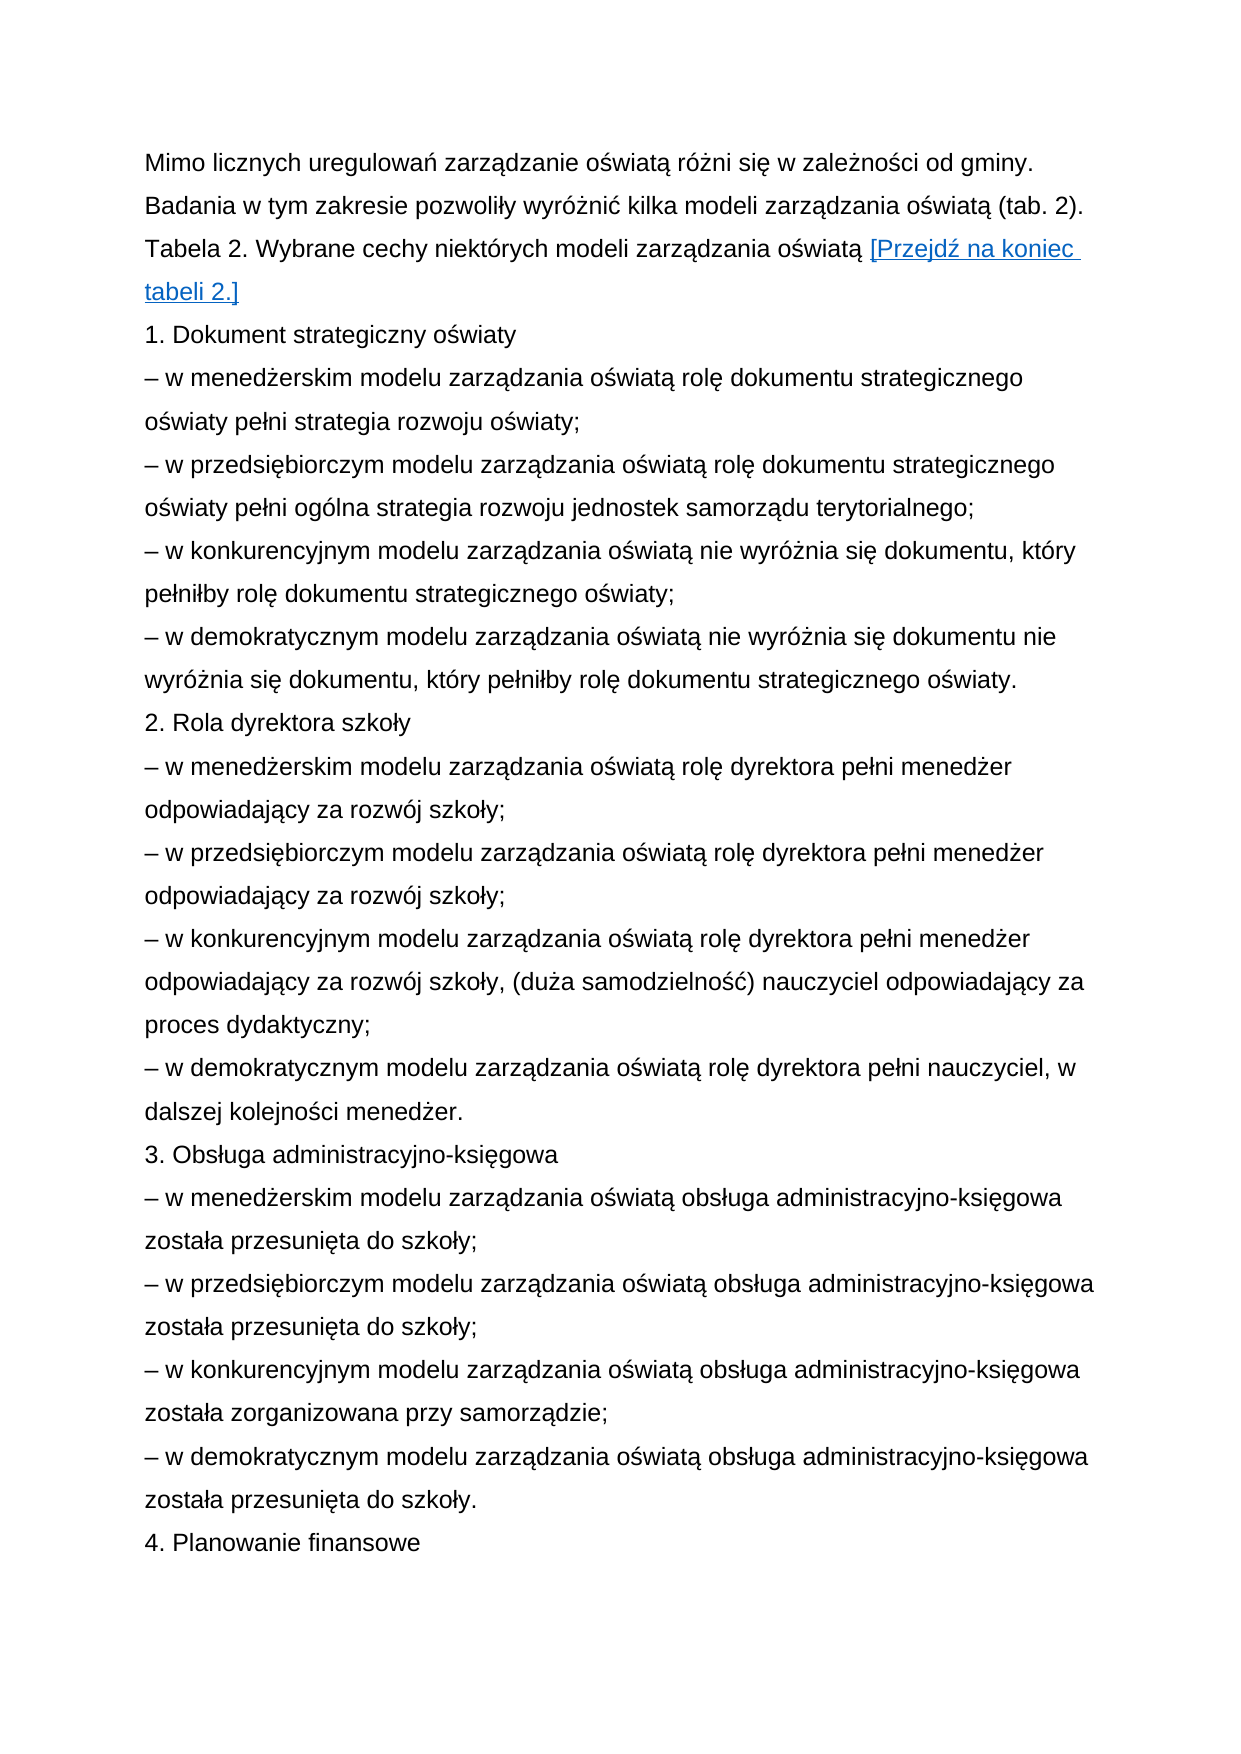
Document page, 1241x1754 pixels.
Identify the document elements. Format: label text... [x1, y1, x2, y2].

text Mimo licznych uregulowań zarządzanie oświatą różni się w zależności od gminy. Badania w tym zakresie pozwoliły wyróżnić kilka modeli zarządzania oświatą (tab. 2). [144, 148, 1096, 219]
text – w konkurencyjnym modelu zarządzania oświatą nie wyróżnia się dokumentu, który pełniłby rolę dokumentu strategicznego oświaty; [144, 536, 1096, 608]
text 3. Obsługa administracyjno-księgowa [144, 1139, 1096, 1168]
text – w menedżerskim modelu zarządzania oświatą rolę dyrektora pełni menedżer odpowiadający za rozwój szkoły; [144, 751, 1096, 823]
text – w przedsiębiorczym modelu zarządzania oświatą rolę dyrektora pełni menedżer odpowiadający za rozwój szkoły; [144, 838, 1096, 909]
text – w menedżerskim modelu zarządzania oświatą obsługa administracyjno-księgowa została przesunięta do szkoły; [144, 1183, 1096, 1254]
text Tabela 2. Wybrane cechy niektórych modeli zarządzania oświatą [Przejdź na koniec tabeli 2.] [144, 234, 1096, 306]
text – w demokratycznym modelu zarządzania oświatą obsługa administracyjno-księgowa została przesunięta do szkoły. [144, 1441, 1096, 1513]
text 4. Planowanie finansowe [144, 1528, 1096, 1556]
text – w konkurencyjnym modelu zarządzania oświatą rolę dyrektora pełni menedżer odpowiadający za rozwój szkoły, (duża samodzielność) nauczyciel odpowiadający za proces dydaktyczny; [144, 924, 1096, 1039]
text – w konkurencyjnym modelu zarządzania oświatą obsługa administracyjno-księgowa została zorganizowana przy samorządzie; [144, 1355, 1096, 1427]
text – w demokratycznym modelu zarządzania oświatą nie wyróżnia się dokumentu nie wyróżnia się dokumentu, który pełniłby rolę dokumentu strategicznego oświaty. [144, 622, 1096, 694]
text – w menedżerskim modelu zarządzania oświatą rolę dokumentu strategicznego oświaty pełni strategia rozwoju oświaty; [144, 363, 1096, 435]
text – w przedsiębiorczym modelu zarządzania oświatą rolę dokumentu strategicznego oświaty pełni ogólna strategia rozwoju jednostek samorządu terytorialnego; [144, 449, 1096, 521]
text – w demokratycznym modelu zarządzania oświatą rolę dyrektora pełni nauczyciel, w dalszej kolejności menedżer. [144, 1053, 1096, 1125]
text 1. Dokument strategiczny oświaty [144, 320, 1096, 349]
text 2. Rola dyrektora szkoły [144, 708, 1096, 737]
text – w przedsiębiorczym modelu zarządzania oświatą obsługa administracyjno-księgowa została przesunięta do szkoły; [144, 1269, 1096, 1341]
